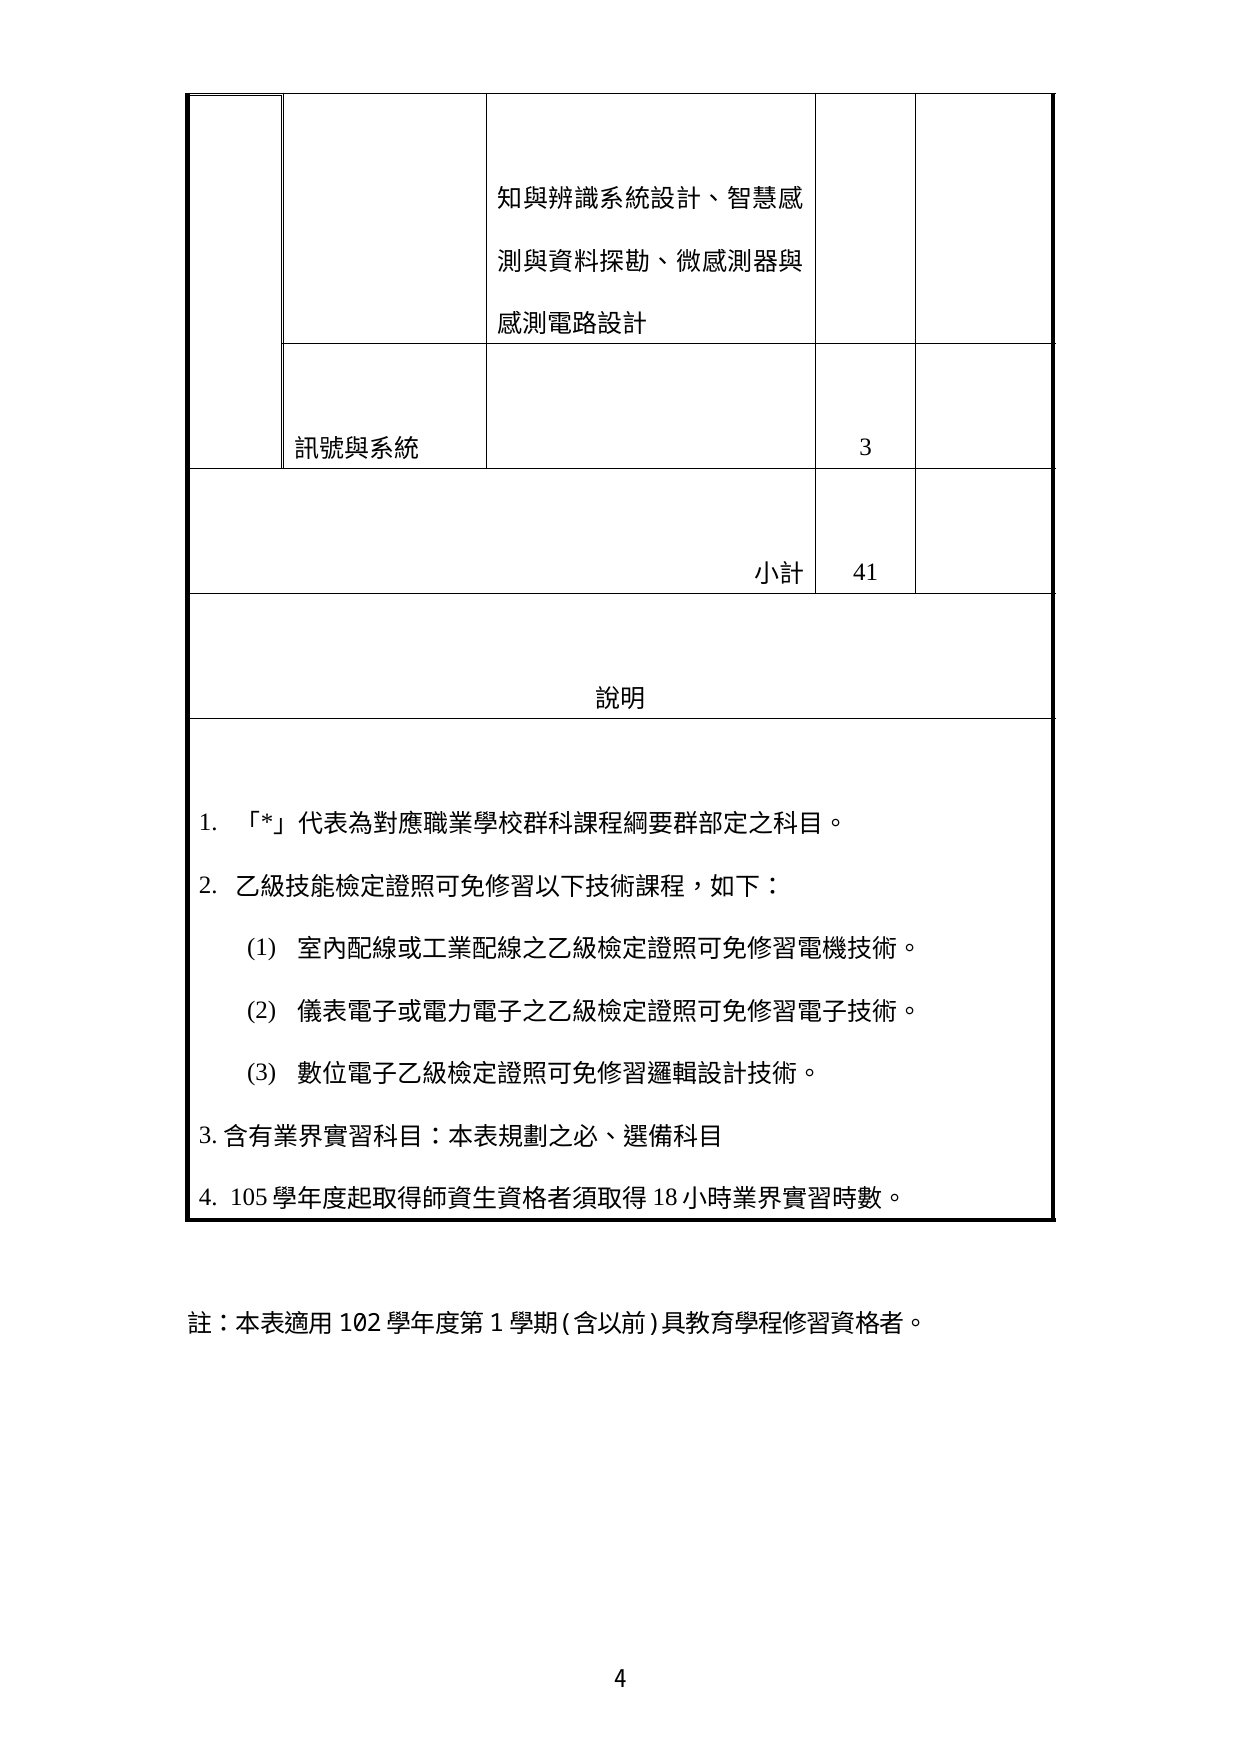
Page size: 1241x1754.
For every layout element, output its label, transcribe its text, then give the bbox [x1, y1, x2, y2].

table_cell [916, 469, 1051, 592]
table_cell 「*」代表為對應職業學校群科課程綱要群部定之科目。 乙級技能檢定證照可免修習以下技術課程，如下： 室內配線或工業配線之乙級檢定證照可免修習電機技術。 儀表電子或電力電子之乙級檢定證照可免修習電子技術。 數位電子乙級檢定證照可免修習邏輯設計技術。 3. 含有業界實習科目：本表規劃之必、選備科目 4. 105學年度起取得師資生資格者須取得18小時業界實習時數。 [190, 719, 1051, 1217]
table_cell [284, 94, 486, 342]
table_cell [190, 96, 281, 467]
table_cell [916, 94, 1051, 342]
table_cell 3 [816, 344, 915, 467]
text 註：本表適用102學年度第1學期(含以前)具教育學程修習資格者。 [187, 1280, 1053, 1342]
table_cell 說明 [190, 594, 1051, 717]
table_cell [916, 344, 1051, 467]
table_cell 小計 [190, 469, 815, 592]
table_cell 訊號與系統 [284, 344, 486, 467]
table_cell 41 [816, 469, 915, 592]
table_cell 知與辨識系統設計、智慧感測與資料探勘、微感測器與感測電路設計 [487, 94, 815, 342]
table_cell [816, 94, 915, 342]
table_cell [487, 344, 815, 467]
